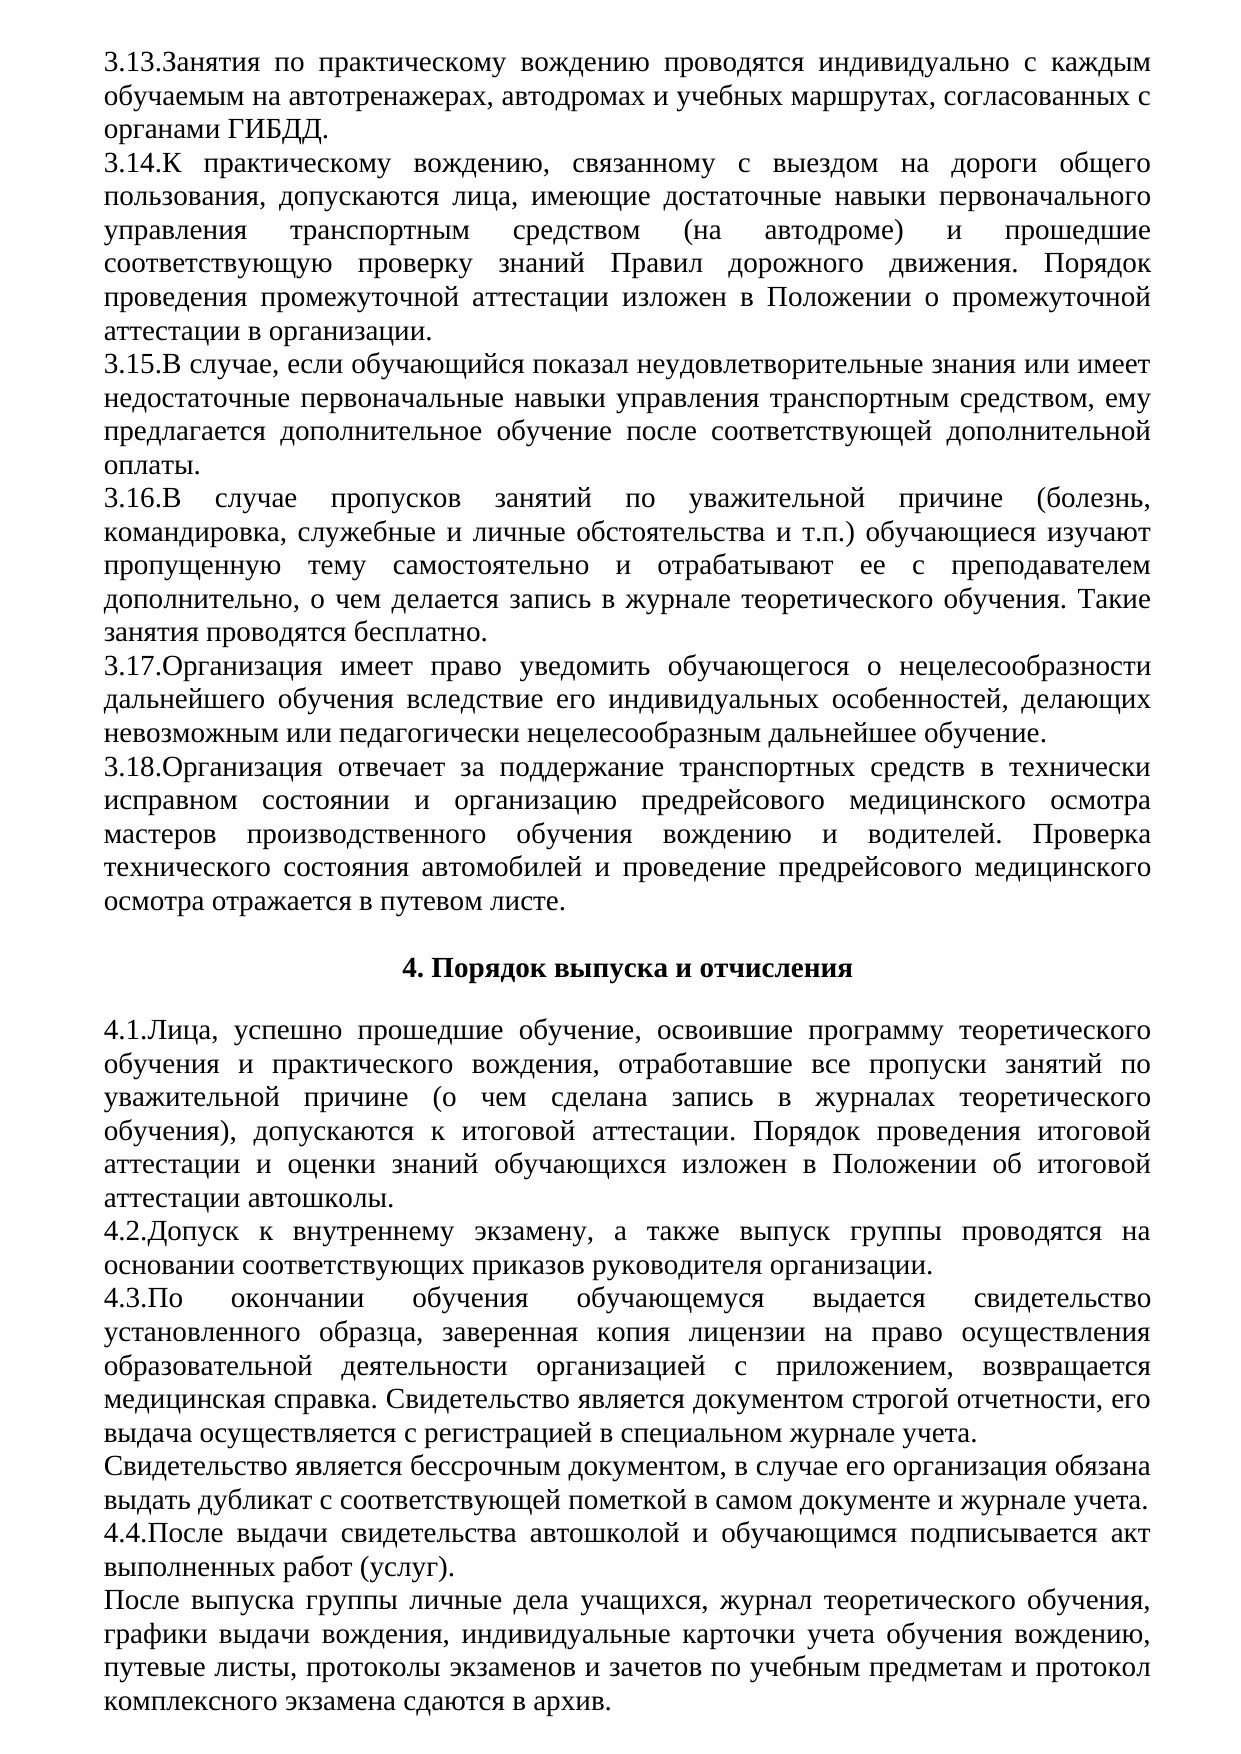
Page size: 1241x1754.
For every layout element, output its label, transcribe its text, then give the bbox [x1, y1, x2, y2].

text После выпуска группы личные дела учащихся, журнал теоретического обучения, графики выдачи вождения, индивидуальные карточки учета обучения вождению, путевые листы, протоколы экзаменов и зачетов по учебным предметам и протокол комплексного экзамена сдаются в архив. [103, 1582, 1152, 1717]
text 3.16.В случае пропусков занятий по уважительной причине (болезнь, командировка, служебные и личные обстоятельства и т.п.) обучающиеся изучают пропущенную тему самостоятельно и отрабатывают ее с преподавателем дополнительно, о чем делается запись в журнале теоретического обучения. Такие занятия проводятся бесплатно. [103, 480, 1152, 648]
text 3.17.Организация имеет право уведомить обучающегося о нецелесообразности дальнейшего обучения вследствие его индивидуальных особенностей, делающих невозможным или педагогически нецелесообразным дальнейшее обучение. [103, 648, 1152, 749]
text 4.1.Лица, успешно прошедшие обучение, освоившие программу теоретического обучения и практического вождения, отработавшие все пропуски занятий по уважительной причине (о чем сделана запись в журналах теоретического обучения), допускаются к итоговой аттестации. Порядок проведения итоговой аттестации и оценки знаний обучающихся изложен в Положении об итоговой аттестации автошколы. [103, 1012, 1152, 1213]
text 3.13.Занятия по практическому вождению проводятся индивидуально с каждым обучаемым на автотренажерах, автодромах и учебных маршрутах, согласованных с органами ГИБДД. [103, 44, 1152, 145]
text 4. Порядок выпуска и отчисления [103, 950, 1152, 983]
text 4.3.По окончании обучения обучающемуся выдается свидетельство установленного образца, заверенная копия лицензии на право осуществления образовательной деятельности организацией с приложением, возвращается медицинская справка. Свидетельство является документом строгой отчетности, его выдача осуществляется с регистрацией в специальном журнале учета. [103, 1281, 1152, 1448]
text 3.14.К практическому вождению, связанному с выездом на дороги общего пользования, допускаются лица, имеющие достаточные навыки первоначального управления транспортным средством (на автодроме) и прошедшие соответствующую проверку знаний Правил дорожного движения. Порядок проведения промежуточной аттестации изложен в Положении о промежуточной аттестации в организации. [103, 145, 1152, 346]
text 4.2.Допуск к внутреннему экзамену, а также выпуск группы проводятся на основании соответствующих приказов руководителя организации. [103, 1213, 1152, 1281]
text 4.4.После выдачи свидетельства автошколой и обучающимся подписывается акт выполненных работ (услуг). [103, 1515, 1152, 1582]
text 3.15.В случае, если обучающийся показал неудовлетворительные знания или имеет недостаточные первоначальные навыки управления транспортным средством, ему предлагается дополнительное обучение после соответствующей дополнительной оплаты. [103, 346, 1152, 480]
text Свидетельство является бессрочным документом, в случае его организация обязана выдать дубликат с соответствующей пометкой в самом документе и журнале учета. [103, 1448, 1152, 1515]
text 3.18.Организация отвечает за поддержание транспортных средств в технически исправном состоянии и организацию предрейсового медицинского осмотра мастеров производственного обучения вождению и водителей. Проверка технического состояния автомобилей и проведение предрейсового медицинского осмотра отражается в путевом листе. [103, 749, 1152, 916]
